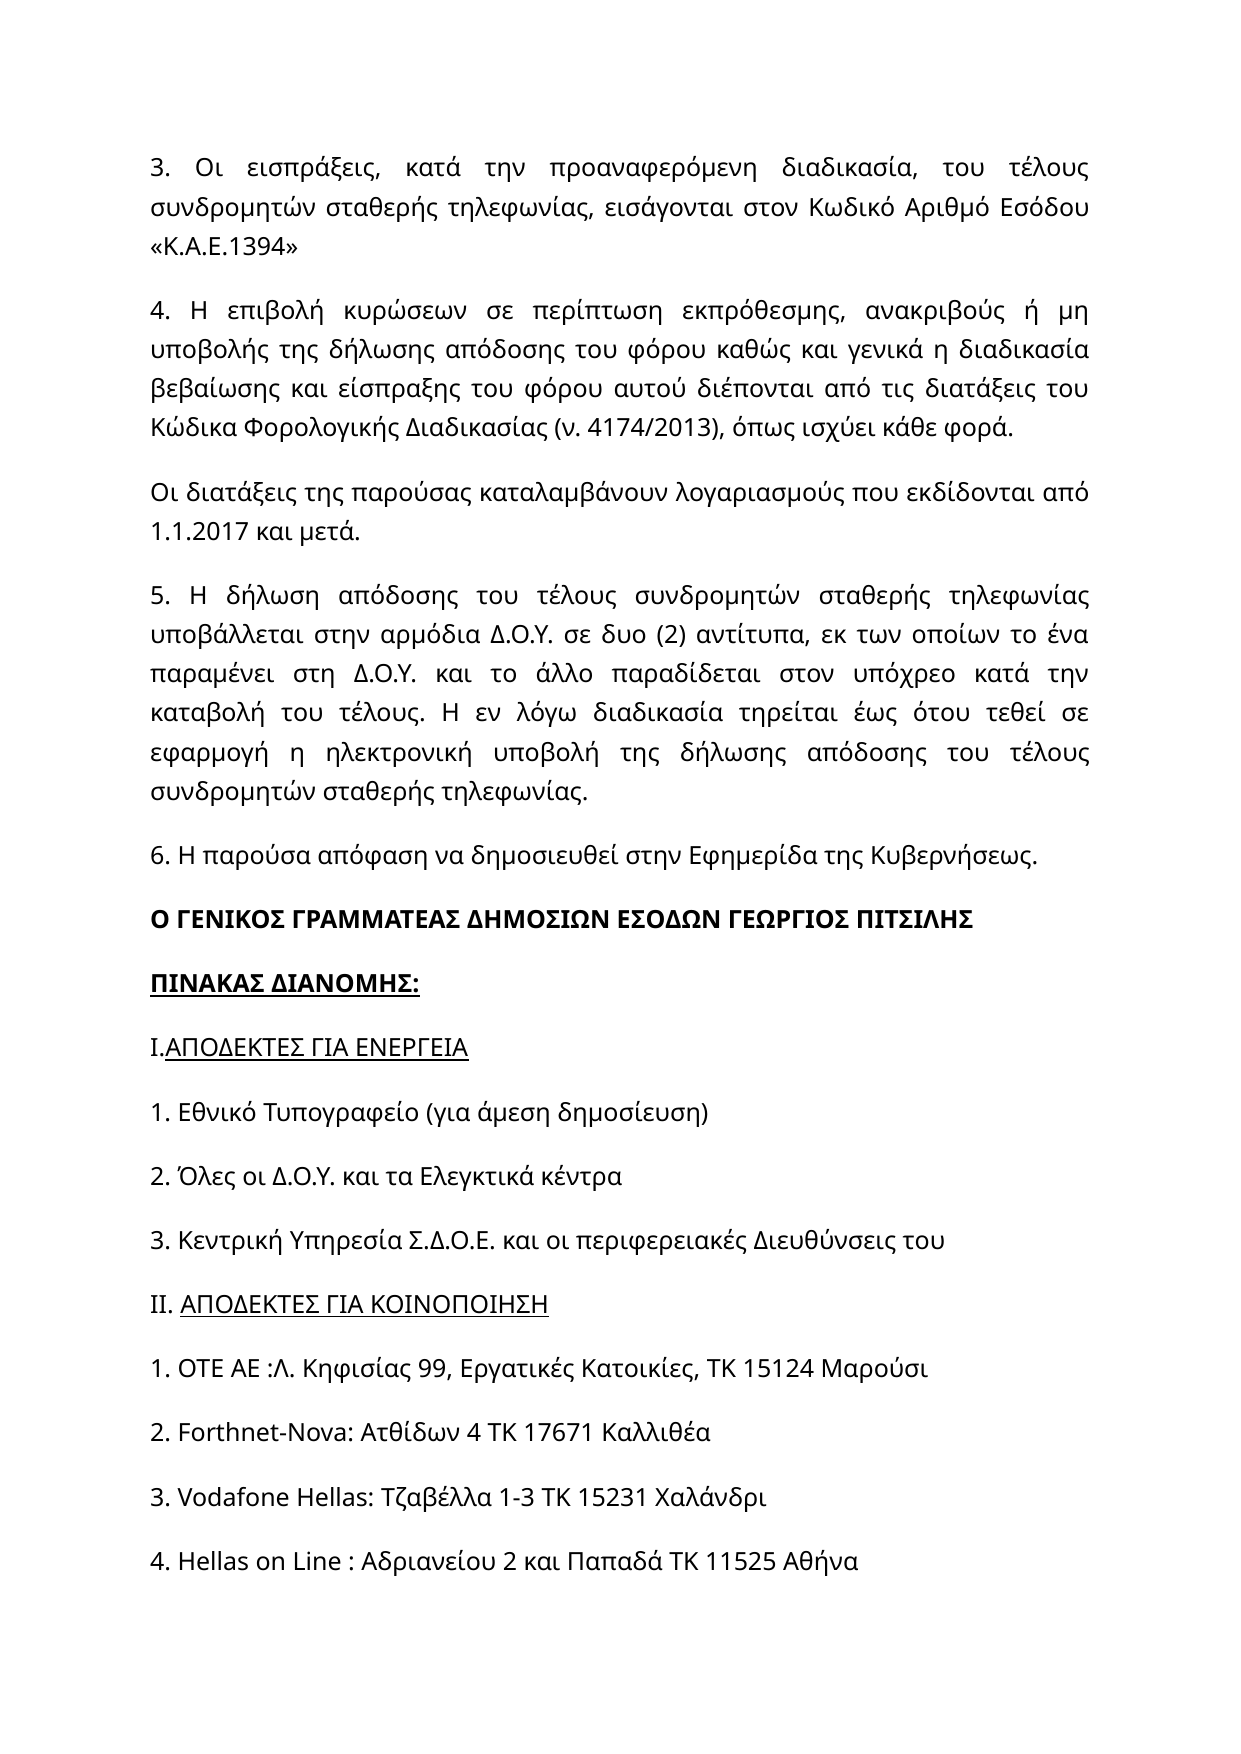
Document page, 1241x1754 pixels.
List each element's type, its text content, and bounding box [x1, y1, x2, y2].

text Οι διατάξεις της παρούσας καταλαμβάνουν λογαριασμούς που εκδίδονται από 1.1.2017 και μετά. [150, 474, 1090, 547]
text I.ΑΠΟΔΕΚΤΕΣ ΓΙΑ ΕΝΕΡΓΕΙΑ [150, 1030, 1090, 1064]
text 4. Hellas on Line : Αδριανείου 2 και Παπαδά ΤΚ 11525 Αθήνα [150, 1543, 1090, 1577]
text 6. Η παρούσα απόφαση να δημοσιευθεί στην Εφημερίδα της Κυβερνήσεως. [150, 837, 1090, 872]
text Ο ΓΕΝΙΚΟΣ ΓΡΑΜΜΑΤΕΑΣ ΔΗΜΟΣΙΩΝ ΕΣΟΔΩN ΓΕΩΡΓΙΟΣ ΠΙΤΣΙΛΗΣ [150, 902, 1090, 936]
text ΠΙΝΑΚΑΣ ΔΙΑΝΟΜΗΣ: [150, 966, 1090, 1000]
text 3. Vodafone Hellas: Τζαβέλλα 1-3 ΤΚ 15231 Χαλάνδρι [150, 1479, 1090, 1513]
text 5. Η δήλωση απόδοσης του τέλους συνδρομητών σταθερής τηλεφωνίας υποβάλλεται στην αρμόδια Δ.Ο.Υ. σε δυο (2) αντίτυπα, εκ των οποίων το ένα παραμένει στη Δ.Ο.Υ. και το άλλο παραδίδεται στον υπόχρεο κατά την καταβολή του τέλους. Η εν λόγω διαδικασία τηρείται έως ότου τεθεί σε εφαρμογή η ηλεκτρονική υποβολή της δήλωσης απόδοσης του τέλους συνδρομητών σταθερής τηλεφωνίας. [150, 577, 1090, 807]
text 2. Όλες οι Δ.Ο.Υ. και τα Ελεγκτικά κέντρα [150, 1158, 1090, 1192]
text 2. Forthnet-Nova: Ατθίδων 4 ΤΚ 17671 Καλλιθέα [150, 1415, 1090, 1449]
text 1. Εθνικό Τυπογραφείο (για άμεση δημοσίευση) [150, 1094, 1090, 1128]
text 1. ΟΤΕ ΑΕ :Λ. Κηφισίας 99, Εργατικές Κατοικίες, ΤΚ 15124 Μαρούσι [150, 1351, 1090, 1385]
text ΙΙ. ΑΠΟΔΕΚΤΕΣ ΓΙΑ ΚΟΙΝΟΠΟΙΗΣΗ [150, 1287, 1090, 1321]
text 4. Η επιβολή κυρώσεων σε περίπτωση εκπρόθεσμης, ανακριβούς ή μη υποβολής της δήλωσης απόδοσης του φόρου καθώς και γενικά η διαδικασία βεβαίωσης και είσπραξης του φόρου αυτού διέπονται από τις διατάξεις του Κώδικα Φορολογικής Διαδικασίας (ν. 4174/2013), όπως ισχύει κάθε φορά. [150, 292, 1090, 444]
text 3. Οι εισπράξεις, κατά την προαναφερόμενη διαδικασία, του τέλους συνδρομητών σταθερής τηλεφωνίας, εισάγονται στον Κωδικό Αριθμό Εσόδου «Κ.Α.Ε.1394» [150, 150, 1090, 262]
text 3. Κεντρική Υπηρεσία Σ.Δ.Ο.Ε. και οι περιφερειακές Διευθύνσεις του [150, 1222, 1090, 1257]
